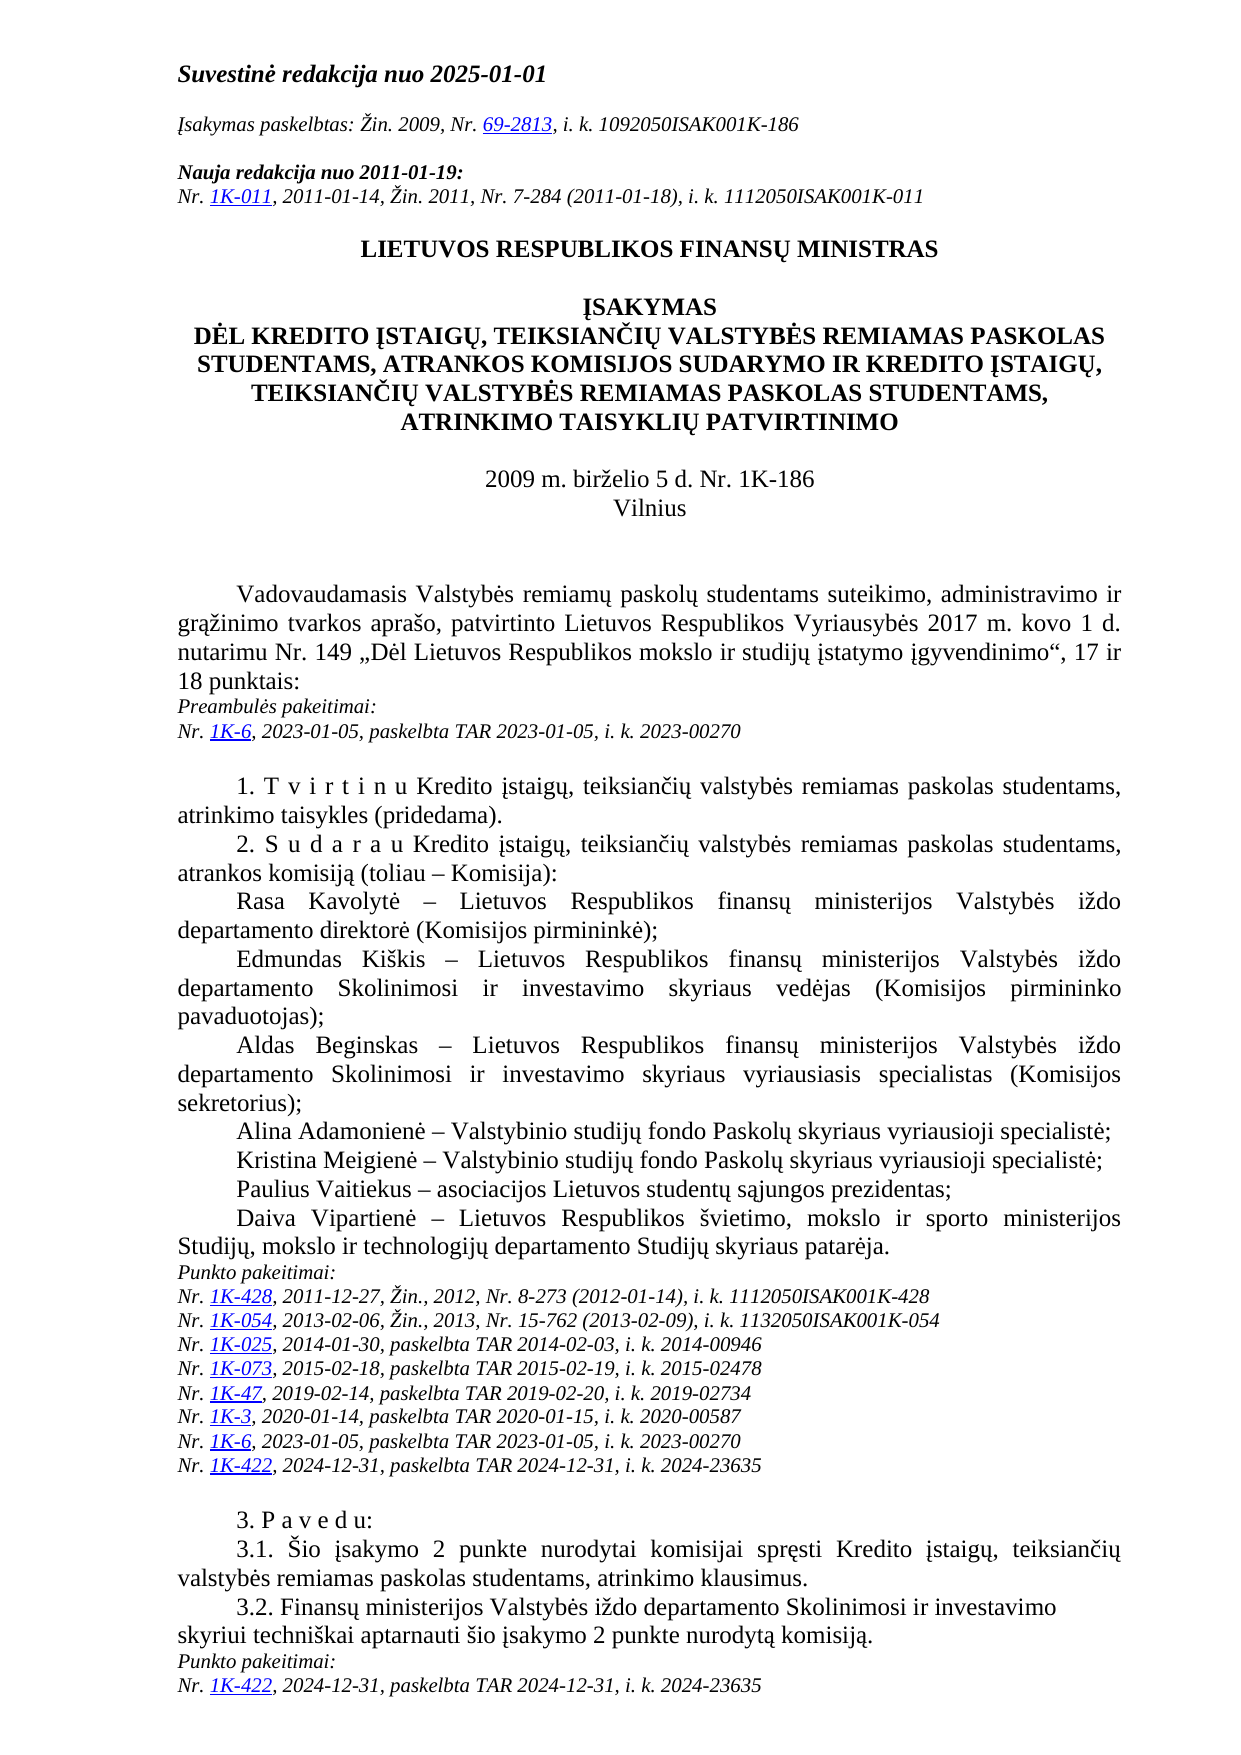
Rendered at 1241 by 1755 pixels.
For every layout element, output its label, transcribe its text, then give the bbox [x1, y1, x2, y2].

text Preambulės pakeitimai: [177, 694, 1122, 718]
text 3. P a v e d u: [177, 1505, 1122, 1534]
text Nr. 1K-3, 2020-01-14, paskelbta TAR 2020-01-15, i. k. 2020-00587 [177, 1404, 1122, 1428]
text Nr. 1K-47, 2019-02-14, paskelbta TAR 2019-02-20, i. k. 2019-02734 [177, 1380, 1122, 1404]
text Rasa Kavolytė ‒ Lietuvos Respublikos finansų ministerijos Valstybės iždo departamento direktorė (Komisijos pirmininkė); [177, 886, 1122, 944]
text 2. S u d a r a u Kredito įstaigų, teiksiančių valstybės remiamas paskolas studentams, atrankos komisiją (toliau ‒ Komisija): [177, 829, 1122, 886]
text Nr. 1K-054, 2013-02-06, Žin., 2013, Nr. 15-762 (2013-02-09), i. k. 1132050ISAK001K-054 [177, 1308, 1122, 1332]
text Įsakymas paskelbtas: Žin. 2009, Nr. 69-2813, i. k. 1092050ISAK001K-186 [177, 112, 1122, 136]
text Nr. 1K-428, 2011-12-27, Žin., 2012, Nr. 8-273 (2012-01-14), i. k. 1112050ISAK001K-428 [177, 1284, 1122, 1308]
text Daiva Vipartienė – Lietuvos Respublikos švietimo, mokslo ir sporto ministerijos Studijų, mokslo ir technologijų departamento Studijų skyriaus patarėja. [177, 1203, 1122, 1260]
text Vilnius [177, 493, 1122, 522]
text 1. T v i r t i n u Kredito įstaigų, teiksiančių valstybės remiamas paskolas studentams, atrinkimo taisykles (pridedama). [177, 771, 1122, 829]
text ĮSAKYMAS [177, 292, 1122, 321]
text Nr. 1K-6, 2023-01-05, paskelbta TAR 2023-01-05, i. k. 2023-00270 [177, 1428, 1122, 1453]
text Alina Adamonienė – Valstybinio studijų fondo Paskolų skyriaus vyriausioji specialistė; [177, 1116, 1122, 1145]
text DĖL KREDITO ĮSTAIGŲ, TEIKSIANČIŲ VALSTYBĖS REMIAMAS PASKOLAS STUDENTAMS, ATRANKOS KOMISIJOS SUDARYMO IR KREDITO ĮSTAIGŲ, TEIKSIANČIŲ VALSTYBĖS REMIAMAS PASKOLAS STUDENTAMS, ATRINKIMO TAISYKLIŲ PATVIRTINIMO [177, 321, 1122, 436]
text Vadovaudamasis Valstybės remiamų paskolų studentams suteikimo, administravimo ir grąžinimo tvarkos aprašo, patvirtinto Lietuvos Respublikos Vyriausybės 2017 m. kovo 1 d. nutarimu Nr. 149 „Dėl Lietuvos Respublikos mokslo ir studijų įstatymo įgyvendinimo“, 17 ir 18 punktais: [177, 579, 1122, 694]
text Nr. 1K-011, 2011-01-14, Žin. 2011, Nr. 7-284 (2011-01-18), i. k. 1112050ISAK001K-011 [177, 184, 1122, 208]
text Nr. 1K-6, 2023-01-05, paskelbta TAR 2023-01-05, i. k. 2023-00270 [177, 718, 1122, 743]
text Suvestinė redakcija nuo 2025-01-01 [177, 59, 1122, 88]
text 3.2. Finansų ministerijos Valstybės iždo departamento Skolinimosi ir investavimo skyriui techniškai aptarnauti šio įsakymo 2 punkte nurodytą komisiją. [177, 1592, 1122, 1649]
text Punkto pakeitimai: [177, 1649, 1122, 1673]
text Nauja redakcija nuo 2011-01-19: [177, 160, 1122, 184]
text Nr. 1K-422, 2024-12-31, paskelbta TAR 2024-12-31, i. k. 2024-23635 [177, 1453, 1122, 1477]
text Punkto pakeitimai: [177, 1260, 1122, 1284]
text 2009 m. birželio 5 d. Nr. 1K-186 [177, 464, 1122, 493]
text LIETUVOS RESPUBLIKOS FINANSŲ MINISTRAS [177, 234, 1122, 263]
text Aldas Beginskas ‒ Lietuvos Respublikos finansų ministerijos Valstybės iždo departamento Skolinimosi ir investavimo skyriaus vyriausiasis specialistas (Komisijos sekretorius); [177, 1030, 1122, 1116]
text Nr. 1K-422, 2024-12-31, paskelbta TAR 2024-12-31, i. k. 2024-23635 [177, 1673, 1122, 1697]
text Nr. 1K-073, 2015-02-18, paskelbta TAR 2015-02-19, i. k. 2015-02478 [177, 1356, 1122, 1380]
text 3.1. Šio įsakymo 2 punkte nurodytai komisijai spręsti Kredito įstaigų, teiksiančių valstybės remiamas paskolas studentams, atrinkimo klausimus. [177, 1534, 1122, 1592]
text Paulius Vaitiekus – asociacijos Lietuvos studentų sąjungos prezidentas; [177, 1174, 1122, 1203]
text Kristina Meigienė – Valstybinio studijų fondo Paskolų skyriaus vyriausioji specialistė; [177, 1145, 1122, 1174]
text Edmundas Kiškis ‒ Lietuvos Respublikos finansų ministerijos Valstybės iždo departamento Skolinimosi ir investavimo skyriaus vedėjas (Komisijos pirmininko pavaduotojas); [177, 944, 1122, 1030]
text Nr. 1K-025, 2014-01-30, paskelbta TAR 2014-02-03, i. k. 2014-00946 [177, 1332, 1122, 1356]
